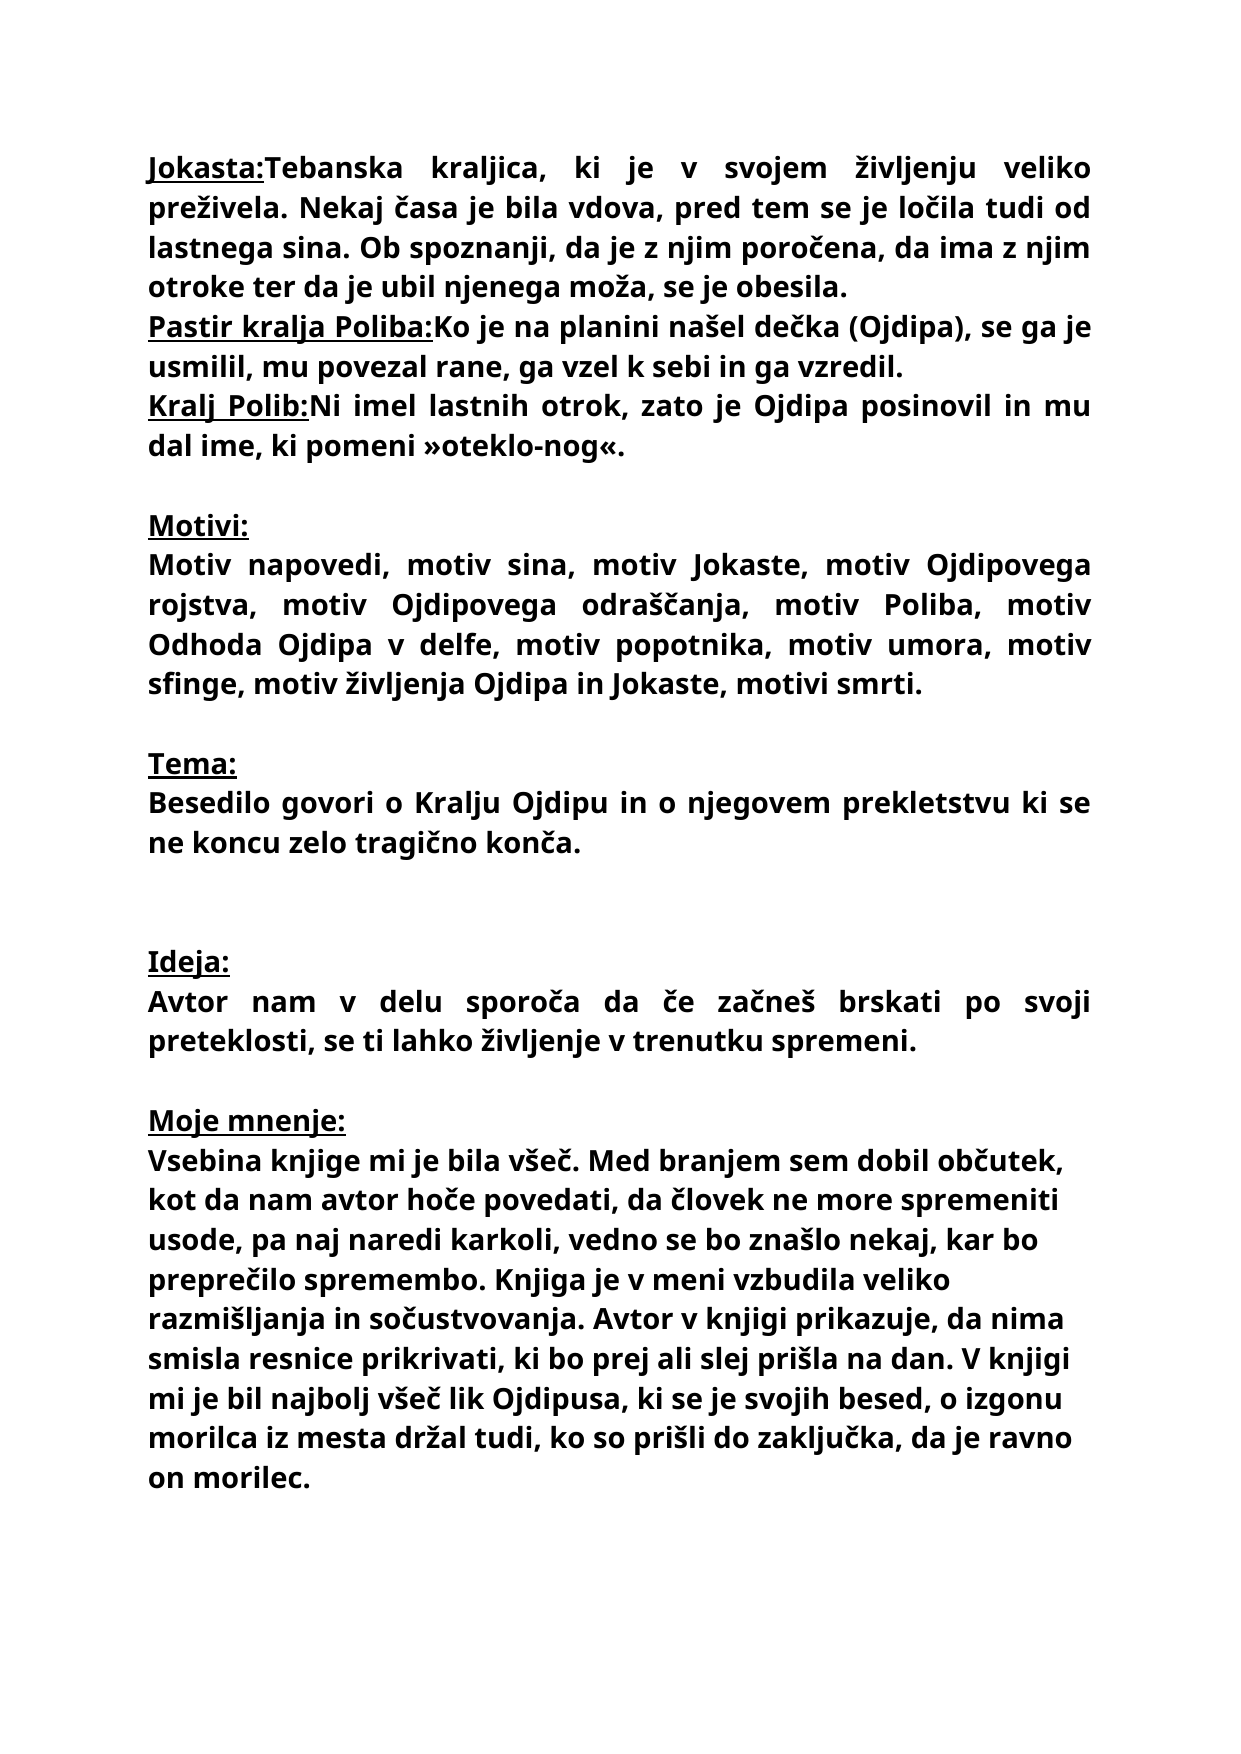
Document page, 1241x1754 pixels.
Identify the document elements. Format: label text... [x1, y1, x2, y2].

text Jokasta:Tebanska kraljica, ki je v svojem življenju veliko preživela. Nekaj časa je bila vdova, pred tem se je ločila tudi od lastnega sina. Ob spoznanji, da je z njim poročena, da ima z njim otroke ter da je ubil njenega moža, se je obesila. [148, 148, 1093, 306]
text Motivi: Motiv napovedi, motiv sina, motiv Jokaste, motiv Ojdipovega rojstva, motiv Ojdipovega odraščanja, motiv Poliba, motiv Odhoda Ojdipa v delfe, motiv popotnika, motiv umora, motiv sfinge, motiv življenja Ojdipa in Jokaste, motivi smrti. [148, 505, 1093, 703]
text Moje mnenje: [148, 1100, 1093, 1140]
text Ideja: [148, 941, 1093, 981]
text Kralj Polib:Ni imel lastnih otrok, zato je Ojdipa posinovil in mu dal ime, ki pomeni »oteklo-nog«. [148, 386, 1093, 465]
text Avtor nam v delu sporoča da če začneš brskati po svoji preteklosti, se ti lahko življenje v trenutku spremeni. [148, 981, 1093, 1060]
text Tema: [148, 743, 1093, 783]
text Besedilo govori o Kralju Ojdipu in o njegovem prekletstvu ki se ne koncu zelo tragično konča. [148, 783, 1093, 862]
text Vsebina knjige mi je bila všeč. Med branjem sem dobil občutek, kot da nam avtor hoče povedati, da človek ne more spremeniti usode, pa naj naredi karkoli, vedno se bo znašlo nekaj, kar bo preprečilo spremembo. Knjiga je v meni vzbudila veliko razmišljanja in sočustvovanja. Avtor v knjigi prikazuje, da nima smisla resnice prikrivati, ki bo prej ali slej prišla na dan. V knjigi mi je bil najbolj všeč lik Ojdipusa, ki se je svojih besed, o izgonu morilca iz mesta držal tudi, ko so prišli do zaključka, da je ravno on morilec. [148, 1140, 1093, 1497]
text Pastir kralja Poliba:Ko je na planini našel dečka (Ojdipa), se ga je usmilil, mu povezal rane, ga vzel k sebi in ga vzredil. [148, 306, 1093, 386]
